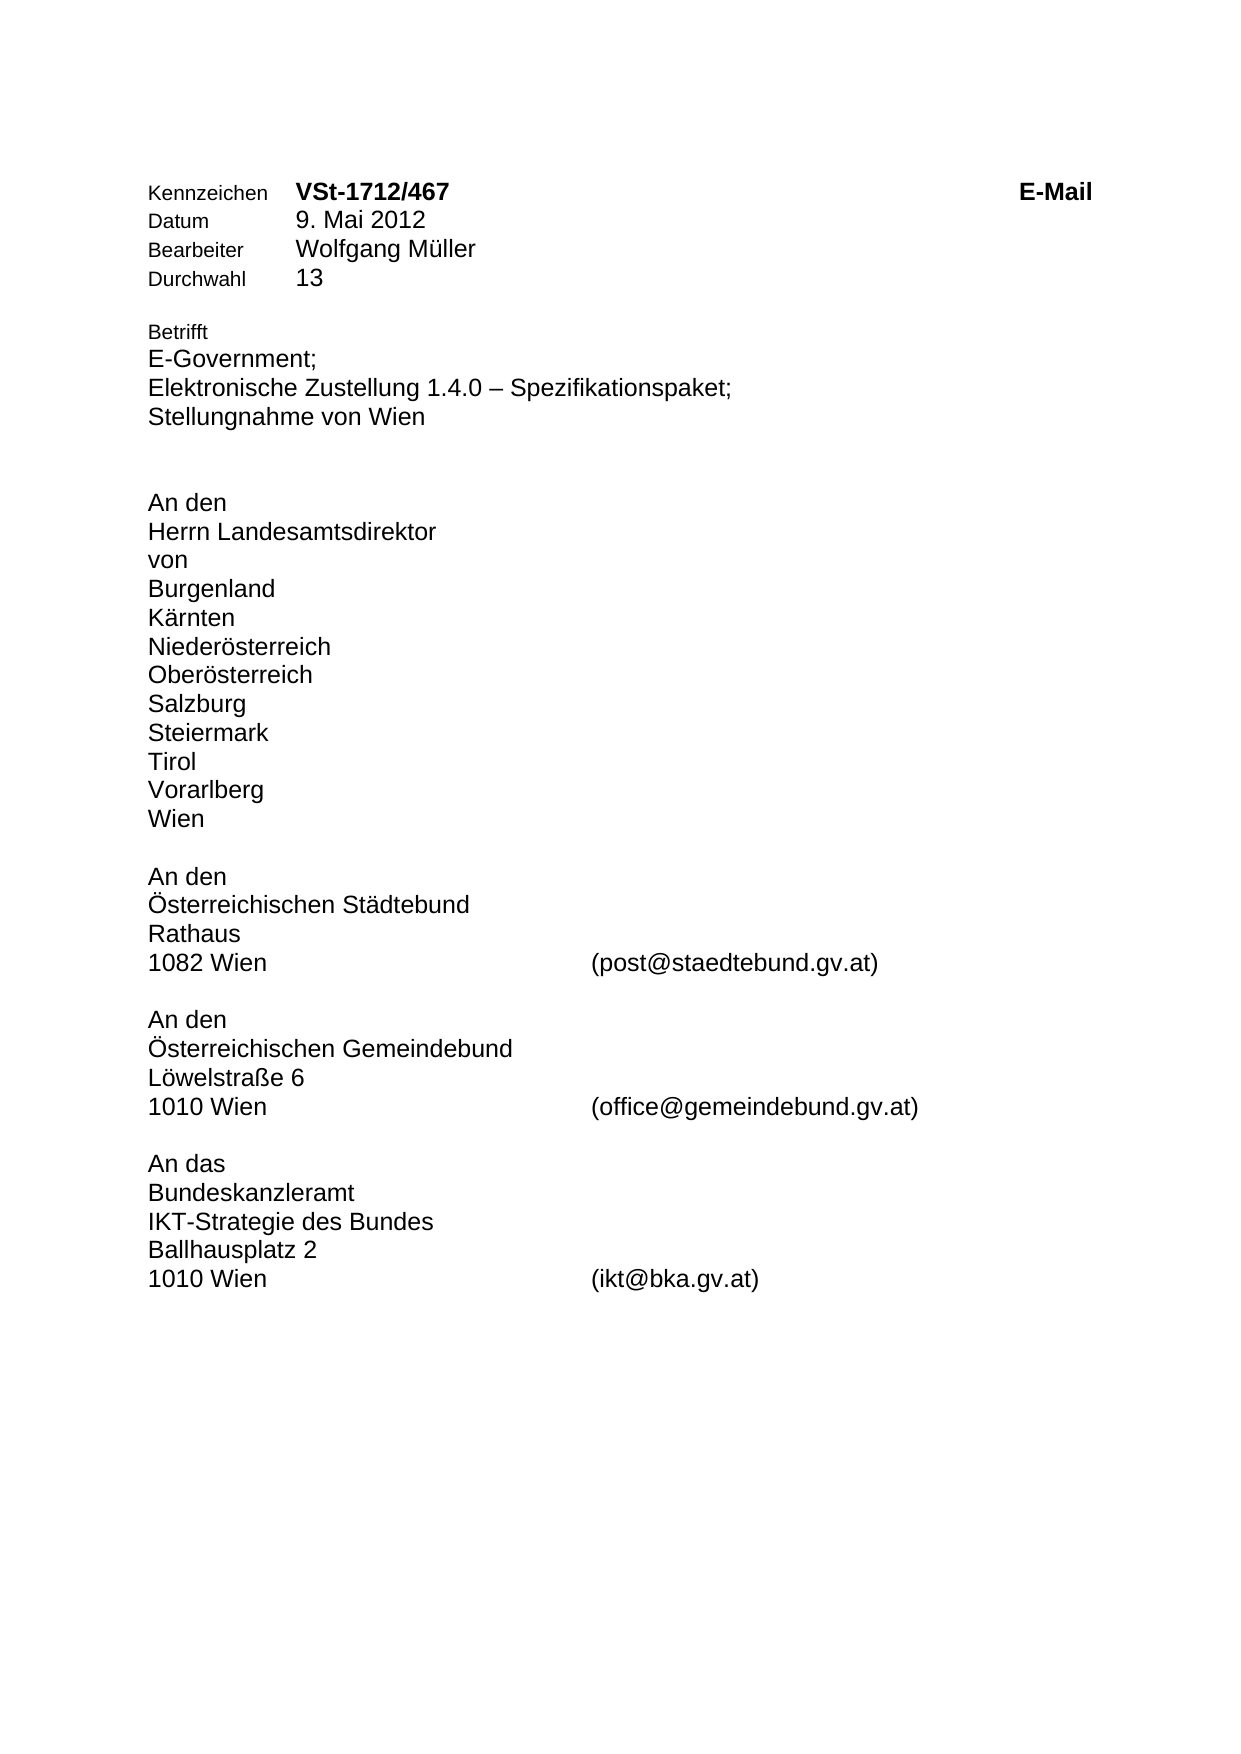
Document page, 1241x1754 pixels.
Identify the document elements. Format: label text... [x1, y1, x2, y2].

text Kärnten [148, 603, 1092, 632]
text E-Government; [148, 344, 1092, 373]
text Herrn Landesamtsdirektor [148, 517, 1092, 545]
text Wien [148, 804, 1092, 833]
text An den [148, 488, 1092, 517]
text An das [148, 1149, 1092, 1178]
text Elektronische Zustellung 1.4.0 – Spezifikationspaket; [148, 373, 1092, 402]
text Steiermark [148, 718, 1092, 747]
text Oberösterreich [148, 660, 1092, 689]
text Durchwahl 13 [148, 263, 1092, 291]
text Österreichischen Städtebund [148, 890, 1092, 919]
text Burgenland [148, 574, 1092, 603]
text Betrifft [148, 320, 1092, 344]
text von [148, 545, 1092, 574]
text 1010 Wien (office@gemeindebund.gv.at) [148, 1092, 1092, 1120]
text Salzburg [148, 689, 1092, 718]
text Vorarlberg [148, 775, 1092, 804]
text Niederösterreich [148, 632, 1092, 660]
text Ballhausplatz 2 [148, 1235, 1092, 1264]
text Stellungnahme von Wien [148, 402, 1092, 430]
text IKT-Strategie des Bundes [148, 1207, 1092, 1235]
text Bundeskanzleramt [148, 1178, 1092, 1207]
text 1010 Wien (ikt@bka.gv.at) [148, 1264, 1092, 1293]
text Datum 9. Mai 2012 [148, 205, 1092, 234]
text Löwelstraße 6 [148, 1063, 1092, 1092]
text Rathaus [148, 919, 1092, 948]
text An den [148, 1005, 1092, 1034]
text Kennzeichen VSt-1712/467 E-Mail [148, 176, 1092, 205]
text An den [148, 862, 1092, 890]
text Tirol [148, 747, 1092, 775]
text Österreichischen Gemeindebund [148, 1034, 1092, 1063]
text Bearbeiter Wolfgang Müller [148, 234, 1092, 263]
text 1082 Wien (post@staedtebund.gv.at) [148, 948, 1092, 977]
